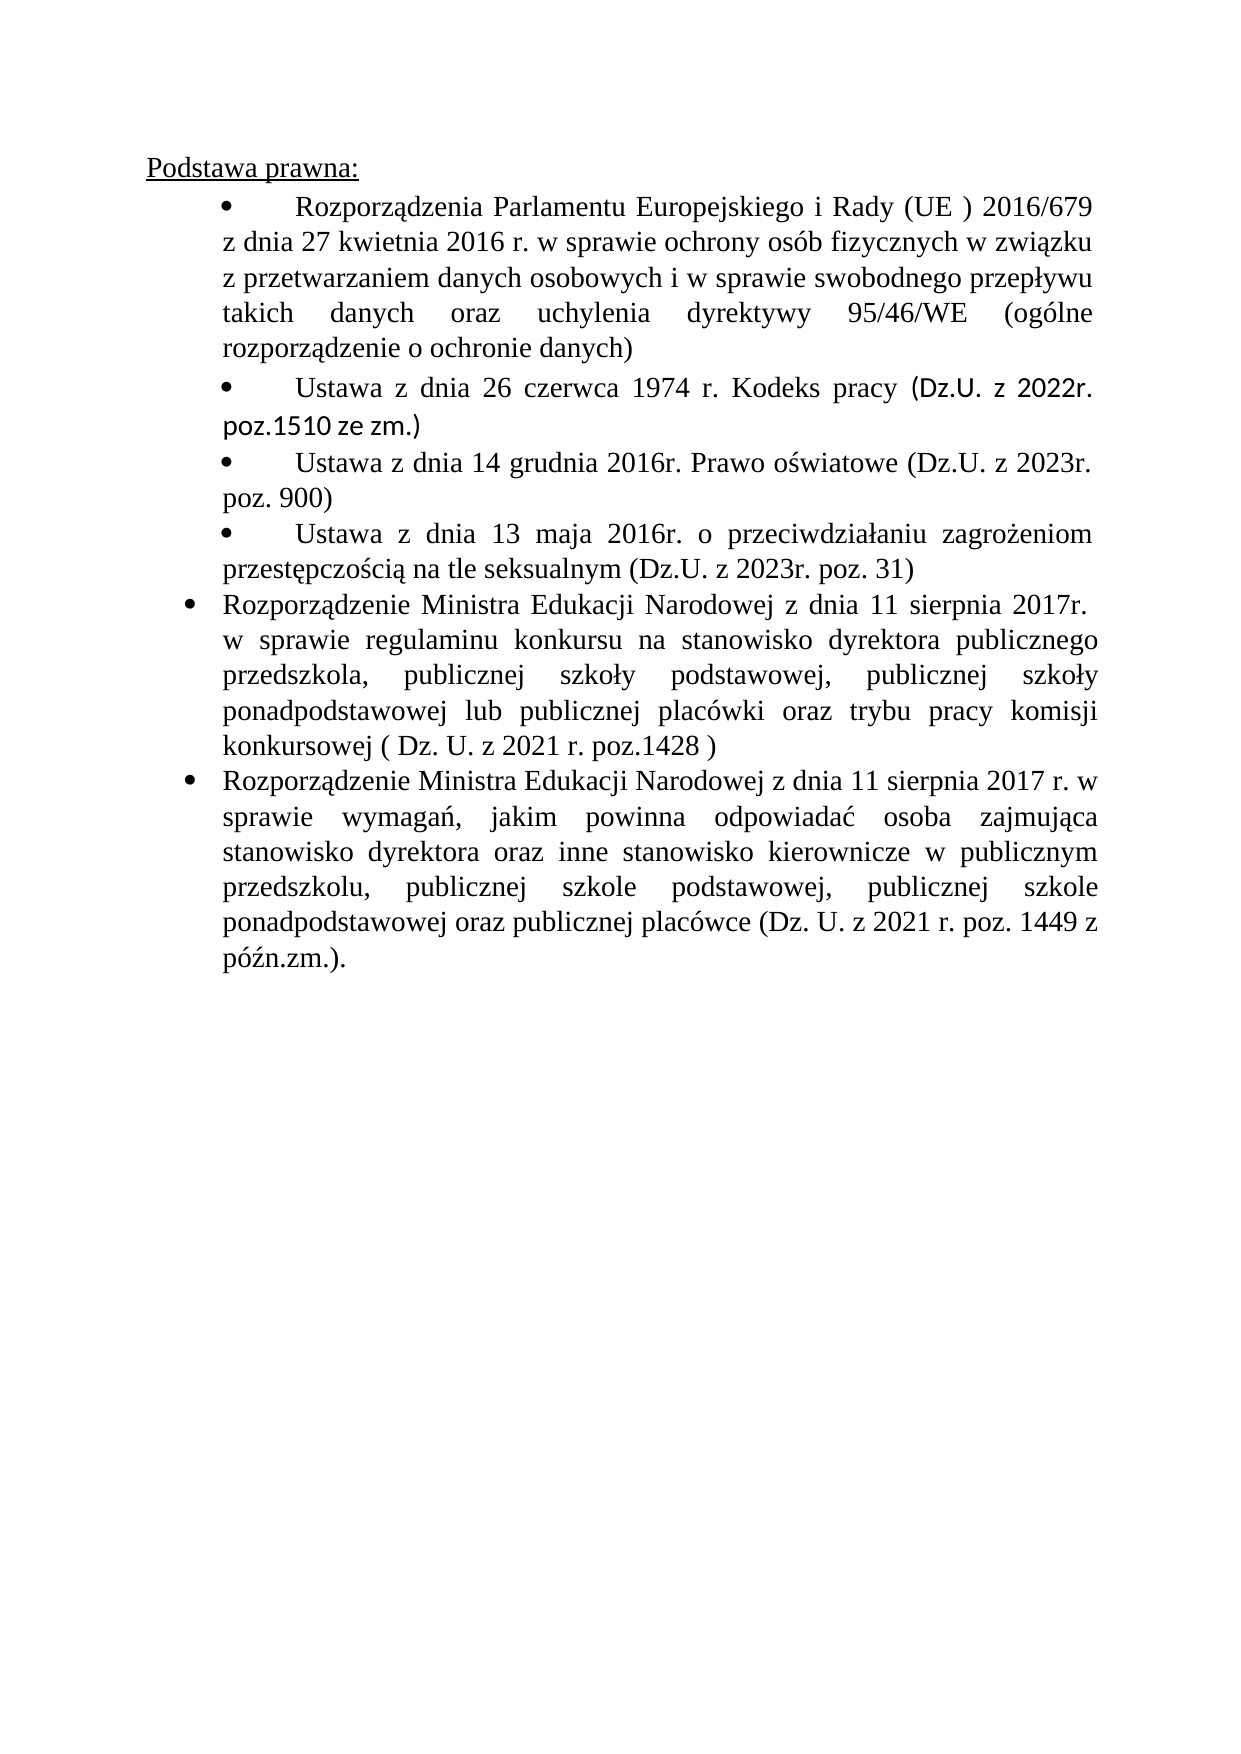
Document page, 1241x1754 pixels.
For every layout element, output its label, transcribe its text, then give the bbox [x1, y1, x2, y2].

list Ustawa z dnia 13 maja 2016r. o przeciwdziałaniu zagrożeniom przestępczością na tle seksualnym (Dz.U. z 2023r. poz. 31) [221, 516, 1093, 585]
list Ustawa z dnia 26 czerwca 1974 r. Kodeks pracy (Dz.U. z 2022r. poz.1510 ze zm.) [221, 369, 1093, 442]
list Ustawa z dnia 14 grudnia 2016r. Prawo oświatowe (Dz.U. z 2023r. poz. 900) [221, 445, 1093, 514]
list Rozporządzenie Ministra Edukacji Narodowej z dnia 11 sierpnia 2017r. w sprawie regulaminu konkursu na stanowisko dyrektora publicznego przedszkola, publicznej szkoły podstawowej, publicznej szkoły ponadpodstawowej lub publicznej placówki oraz trybu pracy komisji konkursowej ( Dz. U. z 2021 r. poz.1428 ) [185, 587, 1099, 761]
list Rozporządzenia Parlamentu Europejskiego i Rady (UE ) 2016/679 z dnia 27 kwietnia 2016 r. w sprawie ochrony osób fizycznych w związku z przetwarzaniem danych osobowych i w sprawie swobodnego przepływu takich danych oraz uchylenia dyrektywy 95/46/WE (ogólne rozporządzenie o ochronie danych) [221, 189, 1093, 364]
text Podstawa prawna: [146, 150, 1093, 183]
list Rozporządzenie Ministra Edukacji Narodowej z dnia 11 sierpnia 2017 r. w sprawie wymagań, jakim powinna odpowiadać osoba zajmująca stanowisko dyrektora oraz inne stanowisko kierownicze w publicznym przedszkolu, publicznej szkole podstawowej, publicznej szkole ponadpodstawowej oraz publicznej placówce (Dz. U. z 2021 r. poz. 1449 z późn.zm.). [185, 763, 1099, 973]
